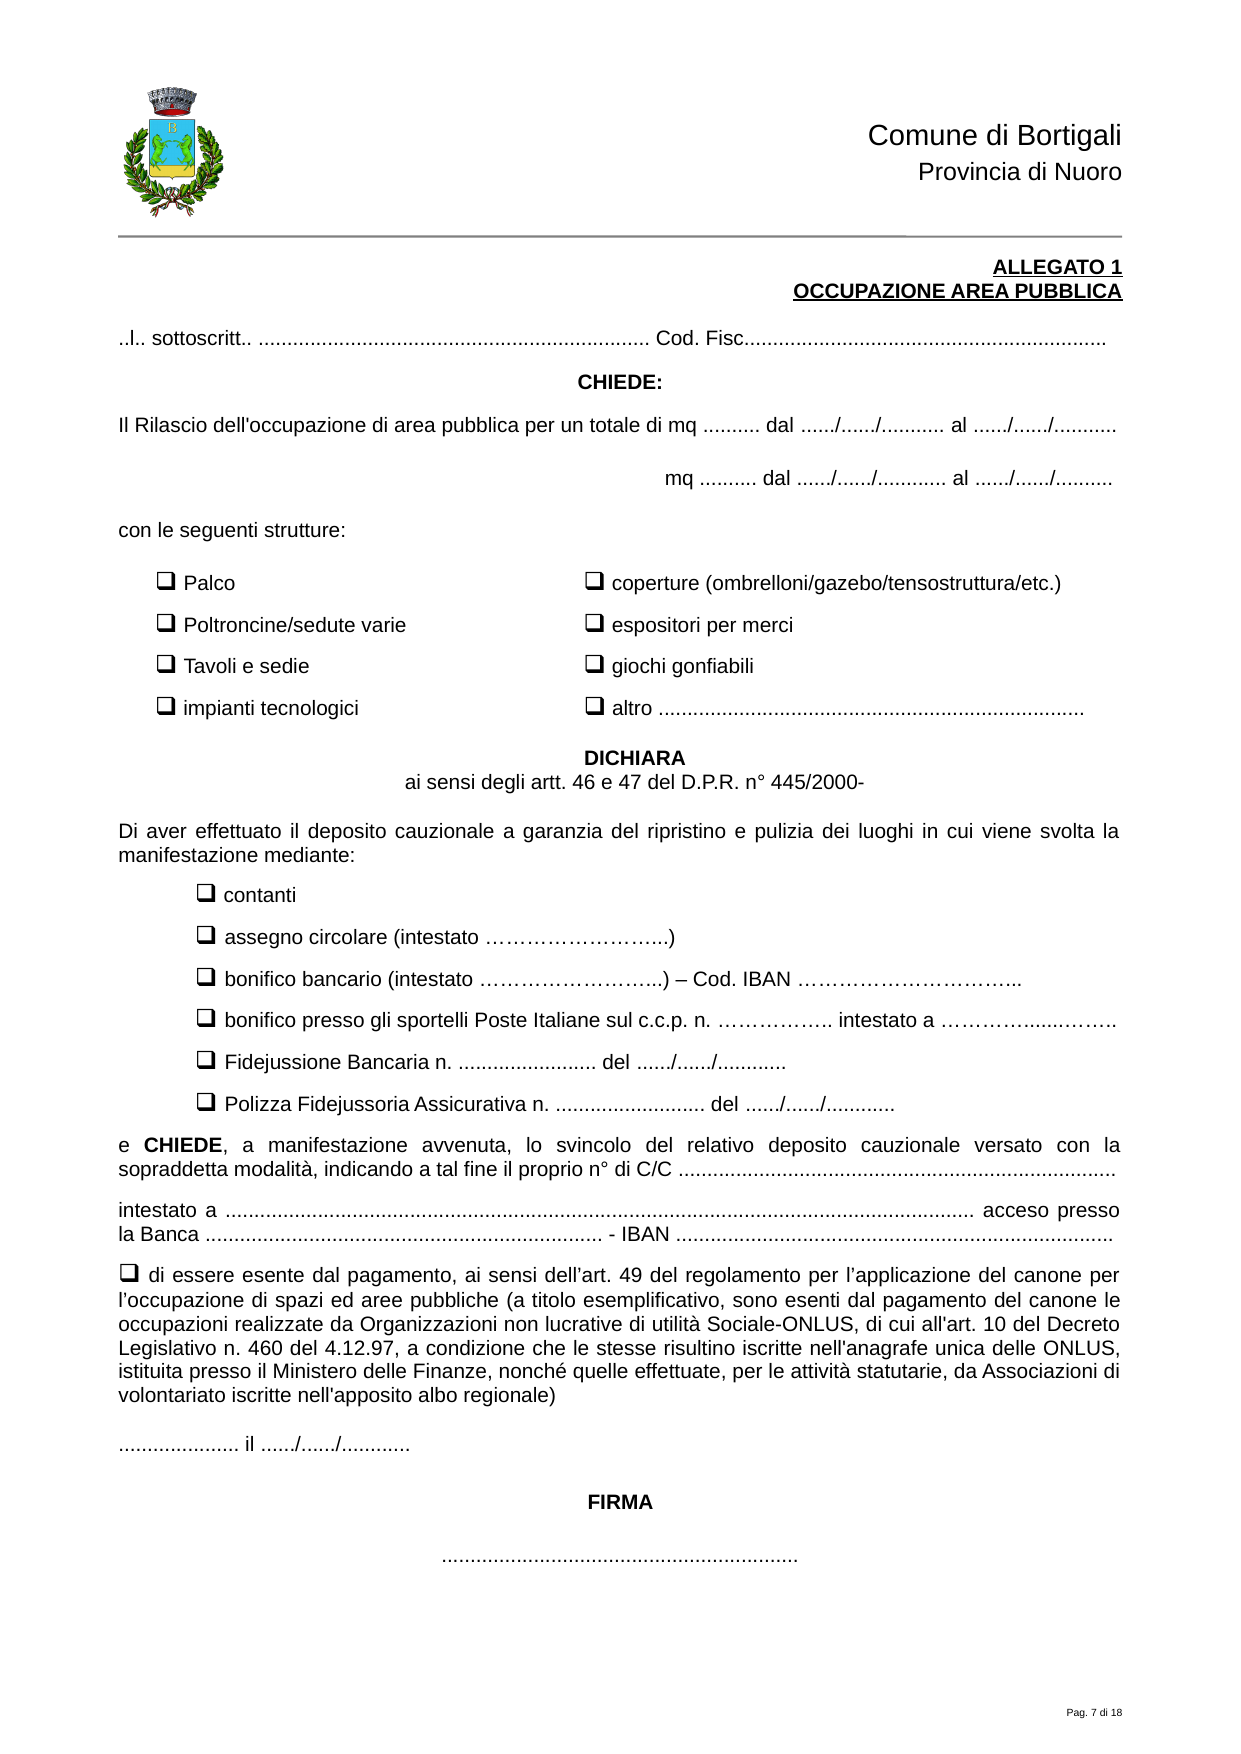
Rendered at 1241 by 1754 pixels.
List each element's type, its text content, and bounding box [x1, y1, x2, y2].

text .............................................................. [118, 1543, 1122, 1567]
text Comune di Bortigali [224, 118, 1122, 152]
text  Fidejussione Bancaria n. ........................ del ....../....../............ [195, 1050, 1122, 1075]
text CHIEDE: [118, 370, 1122, 394]
text OCCUPAZIONE AREA PUBBLICA [118, 278, 1122, 302]
text  Tavoli e sedie  giochi gonfiabili [155, 654, 1122, 679]
text Il Rilascio dell'occupazione di area pubblica per un totale di mq .......... dal ....../....../........... al ....../....../........... [118, 413, 1122, 437]
text  di essere esente dal pagamento, ai sensi dell’art. 49 del regolamento per l’applicazione del canone per l’occupazione di spazi ed aree pubbliche (a titolo esemplificativo, sono esenti dal pagamento del canone le occupazioni realizzate da Organizzazioni non lucrative di utilità Sociale-ONLUS, di cui all'art. 10 del Decreto Legislativo n. 460 del 4.12.97, a condizione che le stesse risultino iscritte nell'anagrafe unica delle ONLUS, istituita presso il Ministero delle Finanze, nonché quelle effettuate, per le attività statutarie, da Associazioni di volontariato iscritte nell'apposito albo regionale) [118, 1262, 1122, 1407]
text  bonifico presso gli sportelli Poste Italiane sul c.c.p. n. …………….. intestato a ………….......…….. [195, 1008, 1122, 1033]
subtitle ai sensi degli artt. 46 e 47 del D.P.R. n° 445/2000- [148, 770, 1122, 794]
text  impianti tecnologici  altro .......................................................................... [155, 696, 1122, 721]
text ..l.. sottoscritt.. .................................................................... Cod. Fisc............................................................... [118, 325, 1122, 349]
text mq .......... dal ....../....../............ al ....../....../.......... [118, 466, 1122, 489]
picture [122, 87, 224, 219]
text e CHIEDE, a manifestazione avvenuta, lo svincolo del relativo deposito cauzionale versato con la sopraddetta modalità, indicando a tal fine il proprio n° di C/C ............................................................................ [118, 1133, 1122, 1181]
text  Poltroncine/sedute varie  espositori per merci [155, 612, 1122, 637]
text ALLEGATO 1 [118, 254, 1122, 278]
text Provincia di Nuoro [224, 157, 1122, 185]
subtitle DICHIARA [148, 746, 1122, 770]
text Di aver effettuato il deposito cauzionale a garanzia del ripristino e pulizia dei luoghi in cui viene svolta la manifestazione mediante: [118, 819, 1122, 867]
text  Palco  coperture (ombrelloni/gazebo/tensostruttura/etc.) [155, 571, 1122, 596]
text  contanti [195, 883, 1122, 908]
text intestato a .................................................................................................................................. acceso presso la Banca ..................................................................... - IBAN ............................................................................ [118, 1198, 1122, 1246]
text FIRMA [118, 1489, 1122, 1513]
text  Polizza Fidejussoria Assicurativa n. .......................... del ....../....../............ [195, 1092, 1122, 1117]
text  bonifico bancario (intestato ……………………...) – Cod. IBAN …………………………... [195, 967, 1122, 992]
text con le seguenti strutture: [118, 518, 1122, 542]
text ..................... il ....../....../............ [118, 1432, 1122, 1456]
text  assegno circolare (intestato ……………………...) [195, 925, 1122, 950]
